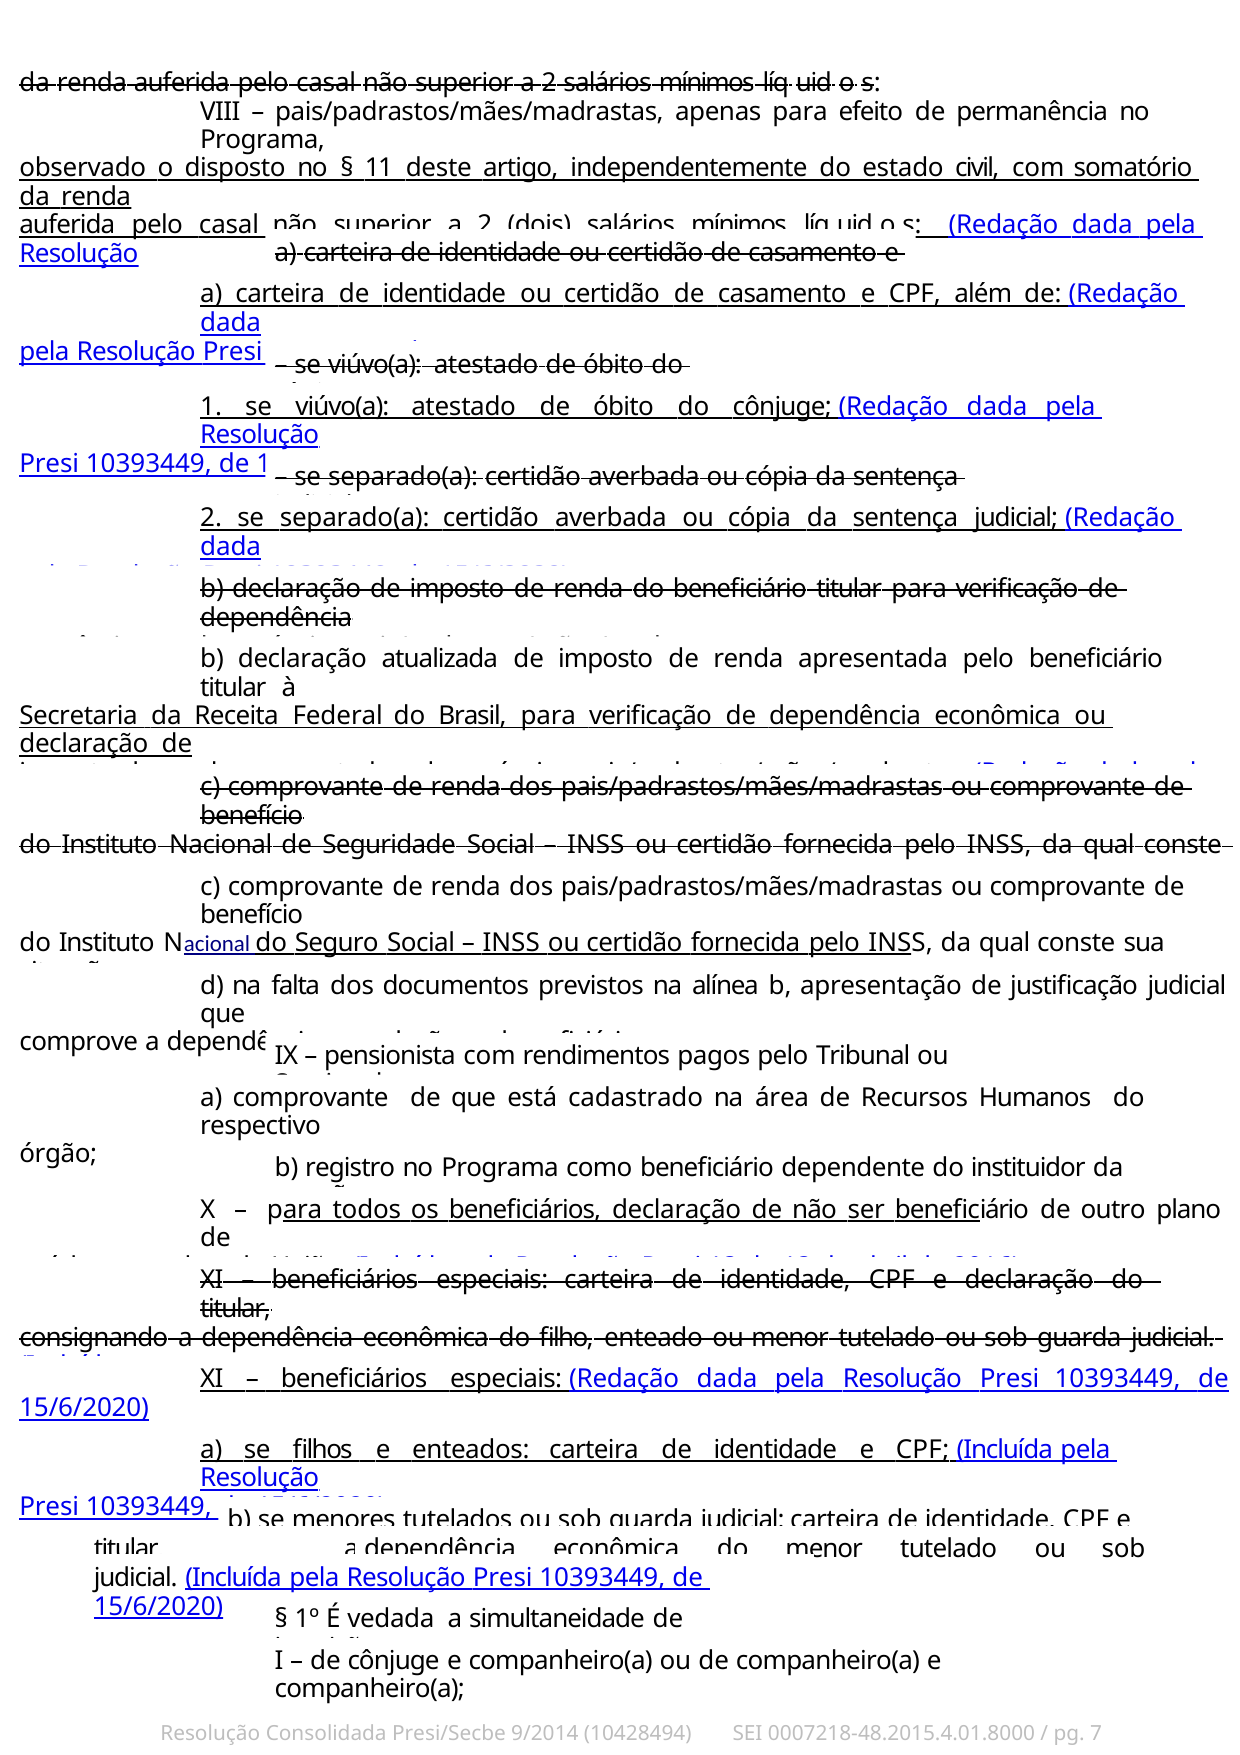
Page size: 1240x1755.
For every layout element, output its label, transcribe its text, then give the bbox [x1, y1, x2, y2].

picture [58, 487, 265, 495]
text X – para todos os beneficiários, declaração de não ser beneficiário de outro plano de [200, 1195, 1231, 1252]
picture [1151, 1177, 1179, 1187]
text Secretaria da Receita Federal do Brasil, para verificação de dependência econômica ou declaração de [19, 702, 1231, 758]
text XI – beneficiários especiais: (Redação dada pela Resolução Presi 10393449, de [200, 1365, 1231, 1393]
text consignando a dependência econômica do filho, enteado ou menor tutelado ou sob guarda judicial. (Incluído [19, 1323, 1231, 1356]
text imposto de renda apresentada pelos próprios pais/padrastos/mães/madrastas; (Redação dada pela Resolução [19, 758, 1231, 764]
picture [58, 1177, 265, 1187]
picture [768, 1600, 1179, 1679]
text Resolução Consolidada Presi/Secbe 9/2014 (10428494) [160, 1722, 723, 1745]
text 15/6/2020) [19, 1393, 1231, 1422]
text VIII – pais/padrastos/mães/madrastas, apenas para efeito de permanência no Programa, [200, 97, 1231, 154]
text titular, consignando [93, 1535, 329, 1554]
text econômica ou dos próprios pais/padrastos/mães/madrastas; [19, 632, 1231, 636]
picture [1026, 1065, 1179, 1074]
text judicial. (Incluída pela Resolução Presi 10393449, de 15/6/2020) [93, 1563, 805, 1621]
picture [58, 1065, 265, 1074]
text XI – beneficiários especiais: carteira de identidade, CPF e declaração do titular, [200, 1265, 1231, 1323]
text saúde custeado pela União. (Incluído pela Resolução Presi 13 de 13 de abril de 2016) [19, 1252, 1231, 1257]
text b) declaração atualizada de imposto de renda apresentada pelo beneficiário titular à [200, 645, 1231, 702]
text – se viúvo(a): atestado de óbito do cônjuge; [274, 350, 752, 383]
text da renda auferida pelo casal não superior a 2 salários mínimos líq uid o s: [19, 69, 1231, 97]
picture [58, 1530, 265, 1679]
text b) se menores tutelados ou sob guarda judicial: carteira de identidade, CPF e declaração do [227, 1506, 1231, 1526]
text a) carteira de identidade ou certidão de casamento e CPF: [274, 238, 907, 271]
text do Instituto Nacional do Seguro Social – INSS ou certidão fornecida pelo INSS, da qual conste sua situação [19, 929, 1231, 963]
text comprove a dependência em relação ao beneficiário; [19, 1028, 1231, 1056]
text Presi 10393449, de 15/6/2020) [19, 1493, 1231, 1518]
text a) comprovante de que está cadastrado na área de Recursos Humanos do respectivo [200, 1083, 1231, 1140]
text b) registro no Programa como beneficiário dependente do instituidor da pensão; [274, 1154, 1142, 1187]
picture [58, 375, 265, 383]
text c) comprovante de renda dos pais/padrastos/mães/madrastas ou comprovante de benefício [200, 872, 1231, 929]
text SEI 0007218-48.2015.4.01.8000 / pg. 7 [732, 1722, 1134, 1745]
text 1. se viúvo(a): atestado de óbito do cônjuge; (Redação dada pela Resolução [200, 392, 1231, 449]
text Presi 10393449, de 15/6/2020) [19, 449, 1231, 478]
text c) comprovante de renda dos pais/padrastos/mães/madrastas ou comprovante de benefício [200, 773, 1231, 830]
text a [344, 1535, 355, 1554]
text a) se filhos e enteados: carteira de identidade e CPF; (Incluída pela Resolução [200, 1435, 1231, 1493]
text observado o disposto no § 11 deste artigo, independentemente do estado civil, com somatório da renda [19, 154, 1231, 211]
picture [761, 375, 1179, 383]
text pela Resolução Presi 10393449, de 15/6/2020) [19, 338, 1231, 366]
text a) carteira de identidade ou certidão de casamento e CPF, além de: (Redação dada [200, 280, 1231, 338]
text § 1º É vedada a simultaneidade de inscrição: [274, 1605, 760, 1638]
text 2. se separado(a): certidão averbada ou cópia da sentença judicial; (Redação dada [200, 504, 1231, 562]
text I – de cônjuge e companheiro(a) ou de companheiro(a) e companheiro(a); [274, 1647, 1082, 1703]
text d) na falta dos documentos previstos na alínea b, apresentação de justificação judicial que [200, 971, 1231, 1028]
text do Instituto Nacional de Seguridade Social – INSS ou certidão fornecida pelo INSS, da qual conste sua [19, 830, 1231, 863]
picture [999, 487, 1179, 495]
text órgão; [19, 1140, 1231, 1168]
text b) declaração de imposto de renda do beneficiário titular para verificação de dependência [200, 574, 1231, 632]
text IX – pensionista com rendimentos pagos pelo Tribunal ou Seccional: [274, 1042, 1017, 1074]
text – se separado(a): certidão averbada ou cópia da sentença judicial. [274, 462, 991, 495]
text auferida pelo casal não superior a 2 (dois) salários mínimos líq uid o s: (Redação dada pela Resolução [19, 211, 1231, 268]
text dependência econômica do menor tutelado ou sob guarda [364, 1535, 1231, 1591]
